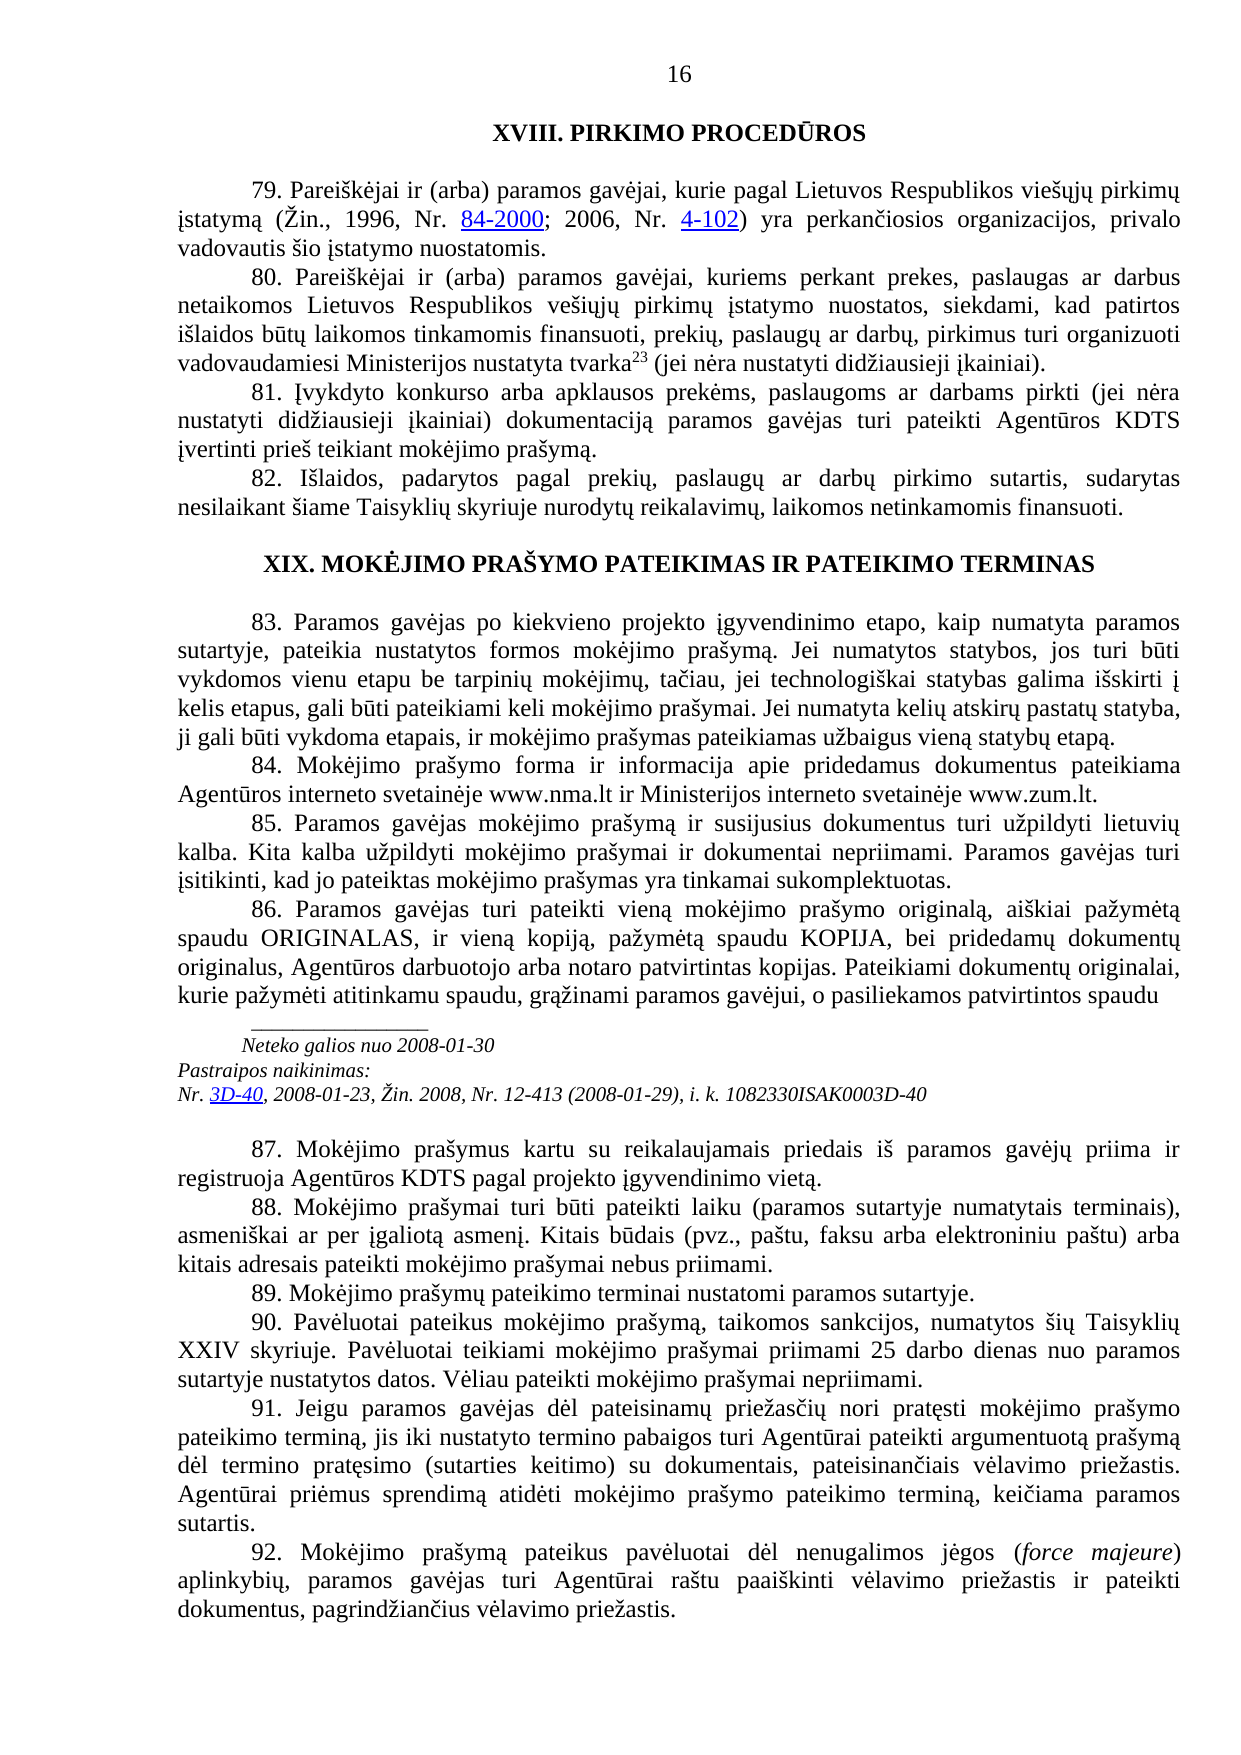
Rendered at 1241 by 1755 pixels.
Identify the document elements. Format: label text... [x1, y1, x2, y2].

text 81. Įvykdyto konkurso arba apklausos prekėms, paslaugoms ar darbams pirkti (jei nėra nustatyti didžiausieji įkainiai) dokumentaciją paramos gavėjas turi pateikti Agentūros KDTS įvertinti prieš teikiant mokėjimo prašymą. [177, 377, 1181, 463]
text Nr. 3D-40, 2008-01-23, Žin. 2008, Nr. 12-413 (2008-01-29), i. k. 1082330ISAK0003D-40 [177, 1082, 1181, 1106]
text 84. Mokėjimo prašymo forma ir informacija apie pridedamus dokumentus pateikiama Agentūros interneto svetainėje www.nma.lt ir Ministerijos interneto svetainėje www.zum.lt. [177, 751, 1181, 808]
text 89. Mokėjimo prašymų pateikimo terminai nustatomi paramos sutartyje. [177, 1278, 1181, 1307]
text XIX. MOKĖJIMO PRAŠYMO PATEIKIMAS IR PATEIKIMO TERMINAS [177, 549, 1181, 578]
text 87. Mokėjimo prašymus kartu su reikalaujamais priedais iš paramos gavėjų priima ir registruoja Agentūros KDTS pagal projekto įgyvendinimo vietą. [177, 1134, 1181, 1192]
text 90. Pavėluotai pateikus mokėjimo prašymą, taikomos sankcijos, numatytos šių Taisyklių XXIV skyriuje. Pavėluotai teikiami mokėjimo prašymai priimami 25 darbo dienas nuo paramos sutartyje nustatytos datos. Vėliau pateikti mokėjimo prašymai nepriimami. [177, 1307, 1181, 1393]
text 88. Mokėjimo prašymai turi būti pateikti laiku (paramos sutartyje numatytais terminais), asmeniškai ar per įgaliotą asmenį. Kitais būdais (pvz., paštu, faksu arba elektroniniu paštu) arba kitais adresais pateikti mokėjimo prašymai nebus priimami. [177, 1192, 1181, 1278]
text 92. Mokėjimo prašymą pateikus pavėluotai dėl nenugalimos jėgos (force majeure) aplinkybių, paramos gavėjas turi Agentūrai raštu paaiškinti vėlavimo priežastis ir pateikti dokumentus, pagrindžiančius vėlavimo priežastis. [177, 1537, 1181, 1623]
text 91. Jeigu paramos gavėjas dėl pateisinamų priežasčių nori pratęsti mokėjimo prašymo pateikimo terminą, jis iki nustatyto termino pabaigos turi Agentūrai pateikti argumentuotą prašymą dėl termino pratęsimo (sutarties keitimo) su dokumentais, pateisinančiais vėlavimo priežastis. Agentūrai priėmus sprendimą atidėti mokėjimo prašymo pateikimo terminą, keičiama paramos sutartis. [177, 1393, 1181, 1537]
text XVIII. PIRKIMO PROCEDŪROS [177, 118, 1181, 147]
text Pastraipos naikinimas: [177, 1057, 1181, 1082]
text 80. Pareiškėjai ir (arba) paramos gavėjai, kuriems perkant prekes, paslaugas ar darbus netaikomos Lietuvos Respublikos vešiųjų pirkimų įstatymo nuostatos, siekdami, kad patirtos išlaidos būtų laikomos tinkamomis finansuoti, prekių, paslaugų ar darbų, pirkimus turi organizuoti vadovaudamiesi Ministerijos nustatyta tvarka23 (jei nėra nustatyti didžiausieji įkainiai). [177, 262, 1181, 377]
text Neteko galios nuo 2008-01-30 [177, 1033, 1181, 1057]
text 86. Paramos gavėjas turi pateikti vieną mokėjimo prašymo originalą, aiškiai pažymėtą spaudu ORIGINALAS, ir vieną kopiją, pažymėtą spaudu KOPIJA, bei pridedamų dokumentų originalus, Agentūros darbuotojo arba notaro patvirtintas kopijas. Pateikiami dokumentų originalai, kurie pažymėti atitinkamu spaudu, grąžinami paramos gavėjui, o pasiliekamos patvirtintos spaudu [177, 894, 1181, 1009]
text _________________ [177, 1009, 1181, 1033]
text 82. Išlaidos, padarytos pagal prekių, paslaugų ar darbų pirkimo sutartis, sudarytas nesilaikant šiame Taisyklių skyriuje nurodytų reikalavimų, laikomos netinkamomis finansuoti. [177, 463, 1181, 521]
text 83. Paramos gavėjas po kiekvieno projekto įgyvendinimo etapo, kaip numatyta paramos sutartyje, pateikia nustatytos formos mokėjimo prašymą. Jei numatytos statybos, jos turi būti vykdomos vienu etapu be tarpinių mokėjimų, tačiau, jei technologiškai statybas galima išskirti į kelis etapus, gali būti pateikiami keli mokėjimo prašymai. Jei numatyta kelių atskirų pastatų statyba, ji gali būti vykdoma etapais, ir mokėjimo prašymas pateikiamas užbaigus vieną statybų etapą. [177, 607, 1181, 751]
text 79. Pareiškėjai ir (arba) paramos gavėjai, kurie pagal Lietuvos Respublikos viešųjų pirkimų įstatymą (Žin., 1996, Nr. 84-2000; 2006, Nr. 4-102) yra perkančiosios organizacijos, privalo vadovautis šio įstatymo nuostatomis. [177, 176, 1181, 262]
text 85. Paramos gavėjas mokėjimo prašymą ir susijusius dokumentus turi užpildyti lietuvių kalba. Kita kalba užpildyti mokėjimo prašymai ir dokumentai nepriimami. Paramos gavėjas turi įsitikinti, kad jo pateiktas mokėjimo prašymas yra tinkamai sukomplektuotas. [177, 808, 1181, 894]
